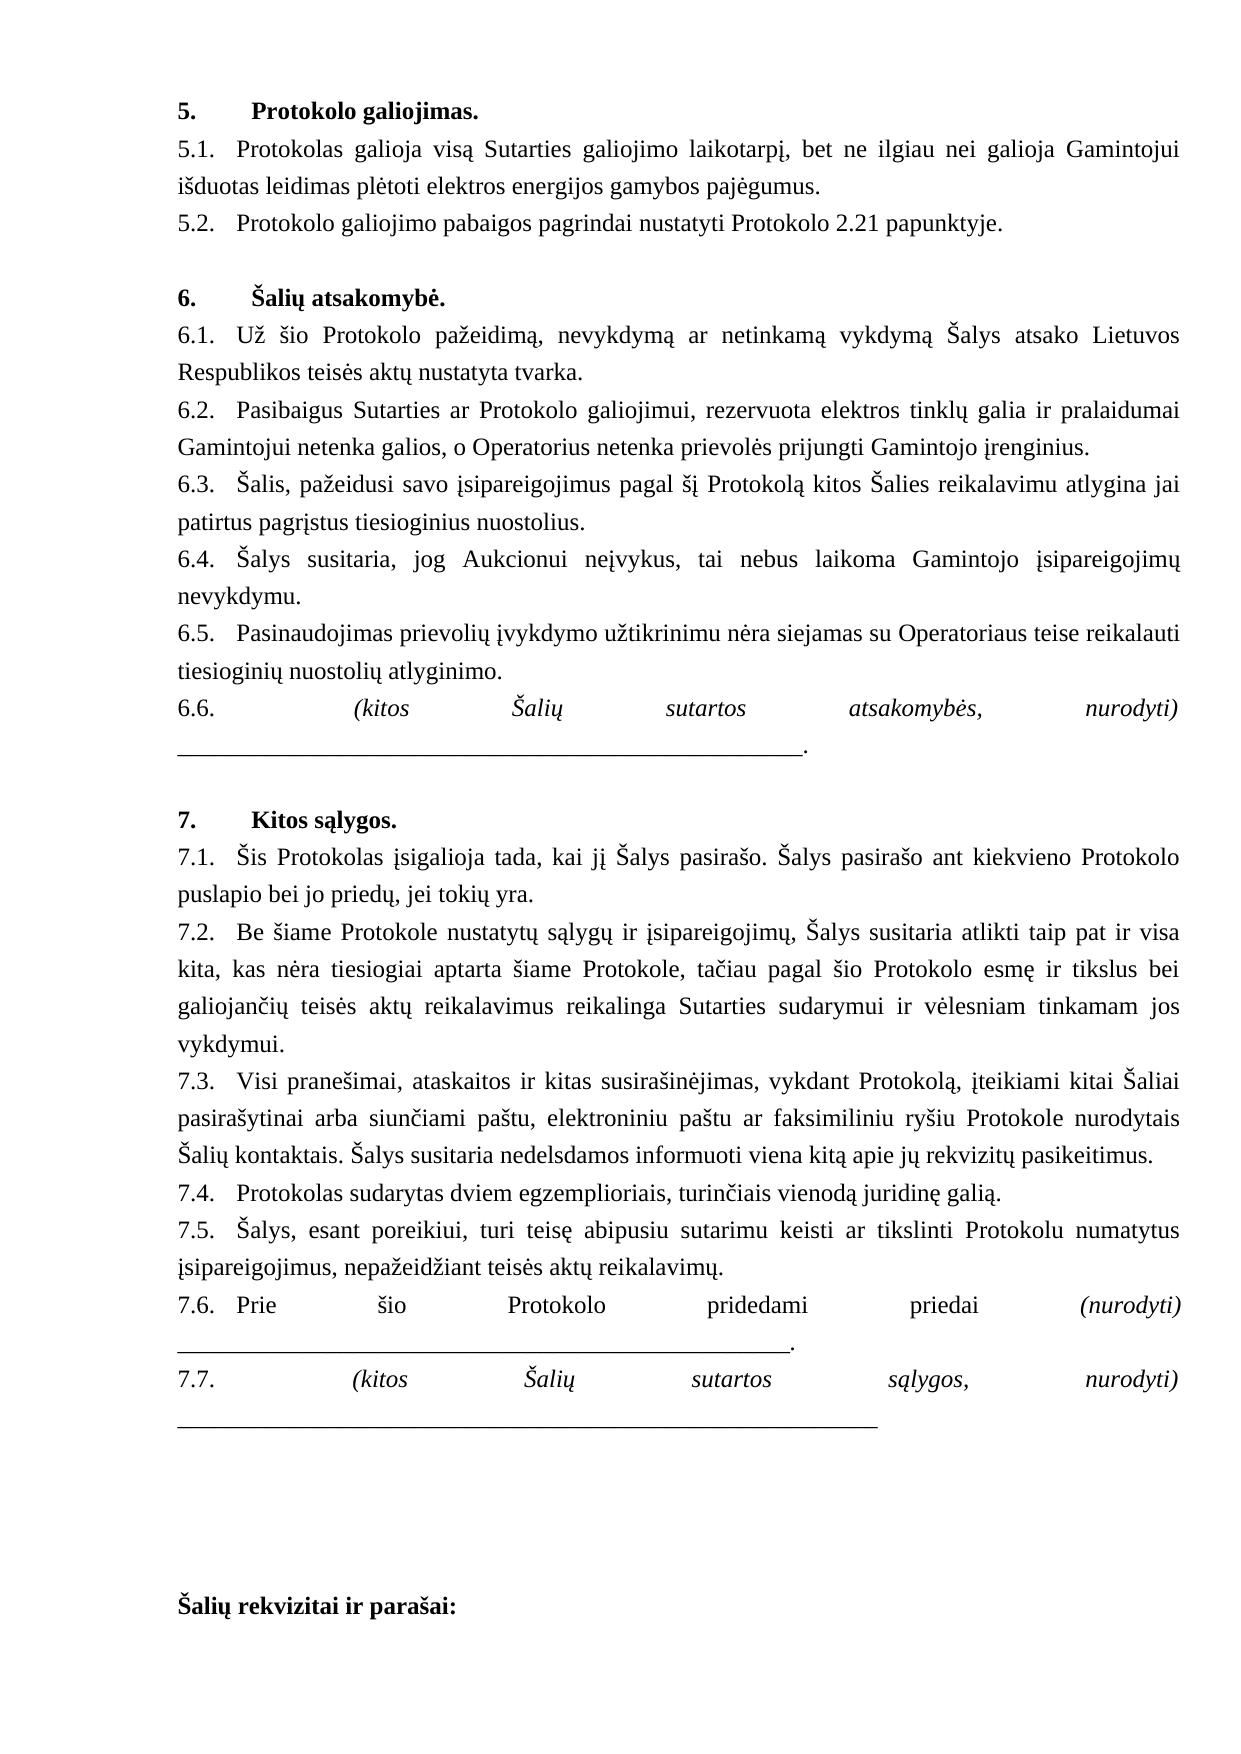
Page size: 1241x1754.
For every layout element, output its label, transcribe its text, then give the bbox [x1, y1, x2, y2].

text 7.7. (kitos Šalių sutartos sąlygos, nurodyti) ________________________________________________________ [177, 1364, 1181, 1430]
text 6.2. Pasibaigus Sutarties ar Protokolo galiojimui, rezervuota elektros tinklų galia ir pralaidumai Gamintojui netenka galios, o Operatorius netenka prievolės prijungti Gamintojo įrenginius. [177, 395, 1181, 461]
text 7.2. Be šiame Protokole nustatytų sąlygų ir įsipareigojimų, Šalys susitaria atlikti taip pat ir visa kita, kas nėra tiesiogiai aptarta šiame Protokole, tačiau pagal šio Protokolo esmę ir tikslus bei galiojančių teisės aktų reikalavimus reikalinga Sutarties sudarymui ir vėlesniam tinkamam jos vykdymui. [177, 917, 1181, 1057]
text 5.1. Protokolas galioja visą Sutarties galiojimo laikotarpį, bet ne ilgiau nei galioja Gamintojui išduotas leidimas plėtoti elektros energijos gamybos pajėgumus. [177, 134, 1181, 200]
text 6.5. Pasinaudojimas prievolių įvykdymo užtikrinimu nėra siejamas su Operatoriaus teise reikalauti tiesioginių nuostolių atlyginimo. [177, 618, 1181, 684]
text 5.2. Protokolo galiojimo pabaigos pagrindai nustatyti Protokolo 2.21 papunktyje. [177, 208, 1181, 237]
text 6. Šalių atsakomybė. [177, 283, 1181, 312]
text 7.4. Protokolas sudarytas dviem egzemplioriais, turinčiais vienodą juridinę galią. [177, 1178, 1181, 1207]
text 6.6. (kitos Šalių sutartos atsakomybės, nurodyti) __________________________________________________. [177, 693, 1181, 759]
text 7.5. Šalys, esant poreikiui, turi teisę abipusiu sutarimu keisti ar tikslinti Protokolu numatytus įsipareigojimus, nepažeidžiant teisės aktų reikalavimų. [177, 1215, 1181, 1281]
text Šalių rekvizitai ir parašai: [177, 1591, 1181, 1620]
text 5. Protokolo galiojimas. [177, 96, 1181, 125]
text 6.1. Už šio Protokolo pažeidimą, nevykdymą ar netinkamą vykdymą Šalys atsako Lietuvos Respublikos teisės aktų nustatyta tvarka. [177, 320, 1181, 386]
text 6.3. Šalis, pažeidusi savo įsipareigojimus pagal šį Protokolą kitos Šalies reikalavimu atlygina jai patirtus pagrįstus tiesioginius nuostolius. [177, 469, 1181, 535]
text 7. Kitos sąlygos. [177, 805, 1181, 834]
text 6.4. Šalys susitaria, jog Aukcionui neįvykus, tai nebus laikoma Gamintojo įsipareigojimų nevykdymu. [177, 544, 1181, 610]
text 7.1. Šis Protokolas įsigalioja tada, kai jį Šalys pasirašo. Šalys pasirašo ant kiekvieno Protokolo puslapio bei jo priedų, jei tokių yra. [177, 842, 1181, 908]
text 7.6. Prie šio Protokolo pridedami priedai (nurodyti) _________________________________________________. [177, 1290, 1181, 1356]
text 7.3. Visi pranešimai, ataskaitos ir kitas susirašinėjimas, vykdant Protokolą, įteikiami kitai Šaliai pasirašytinai arba siunčiami paštu, elektroniniu paštu ar faksimiliniu ryšiu Protokole nurodytais Šalių kontaktais. Šalys susitaria nedelsdamos informuoti viena kitą apie jų rekvizitų pasikeitimus. [177, 1066, 1181, 1169]
